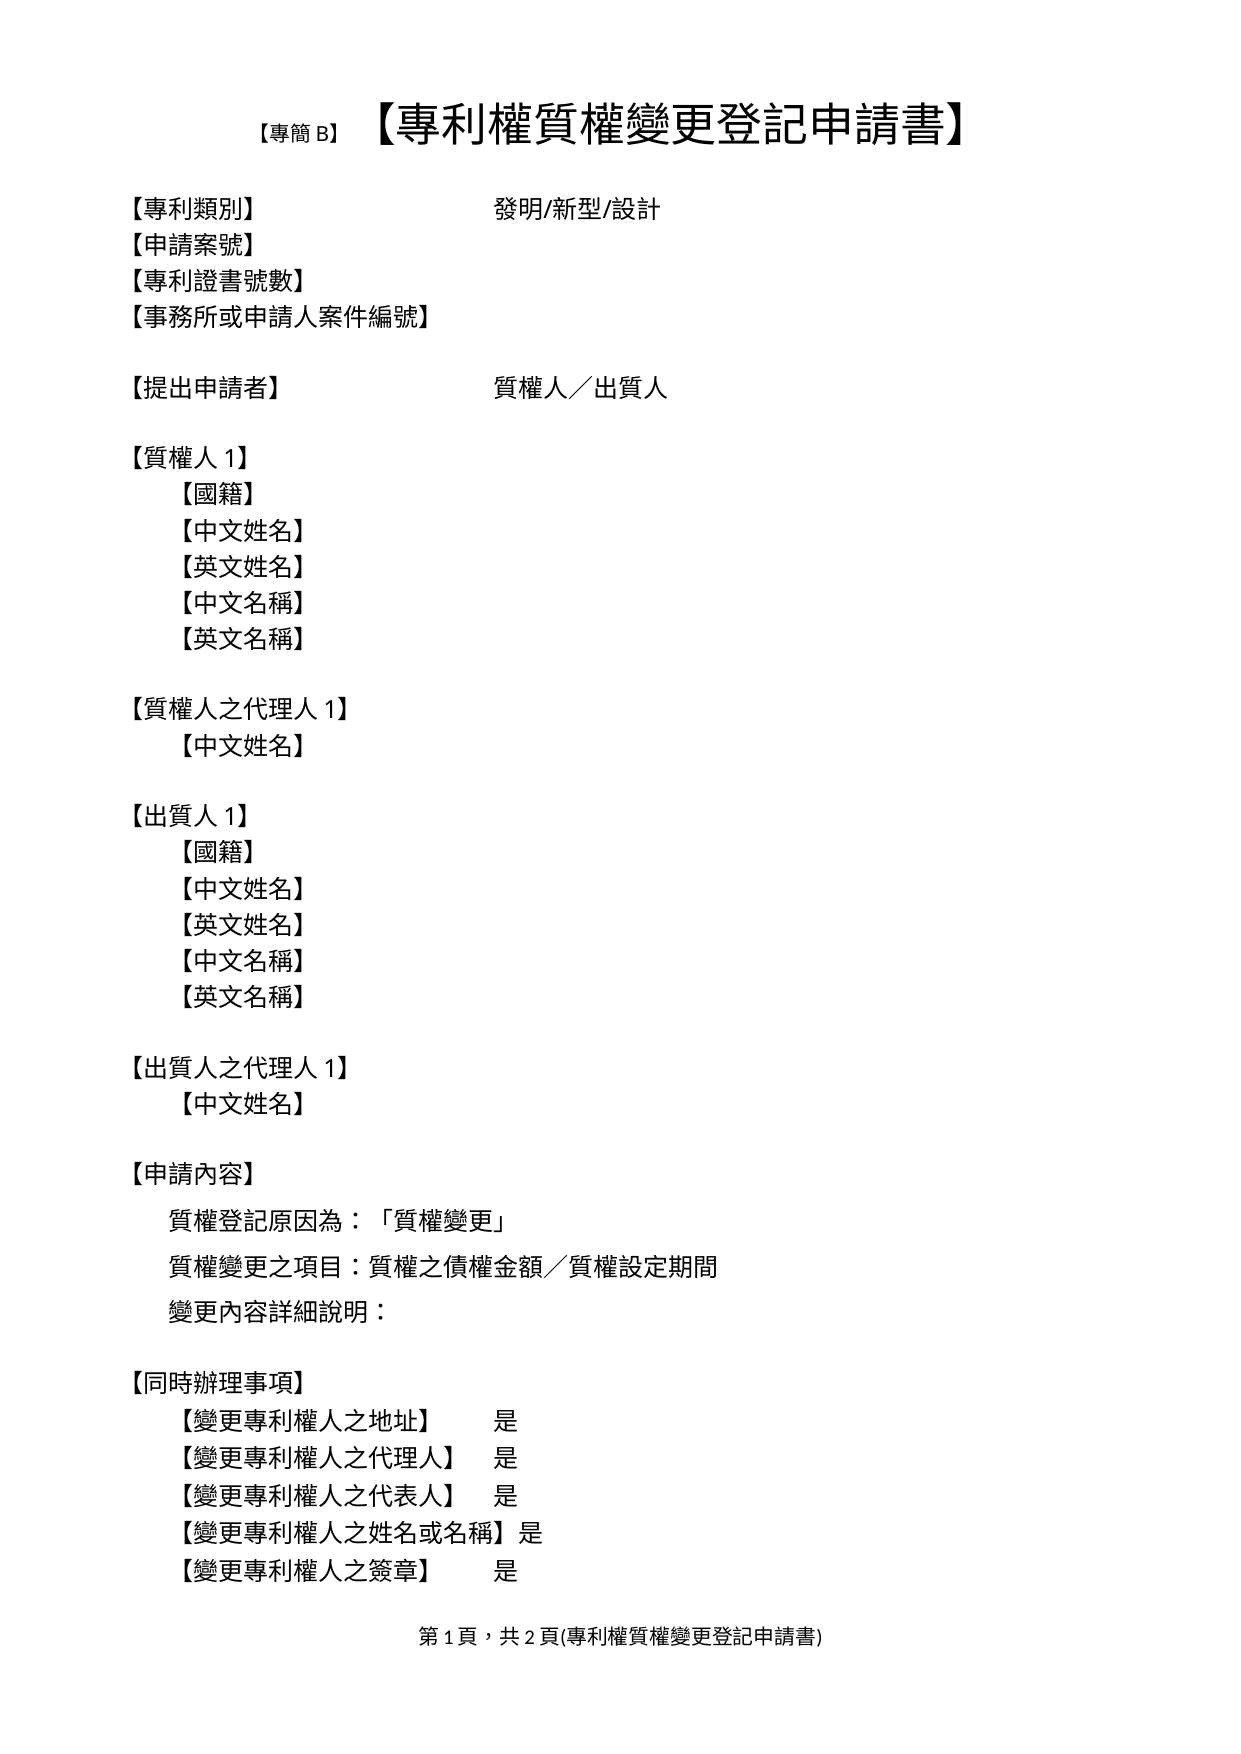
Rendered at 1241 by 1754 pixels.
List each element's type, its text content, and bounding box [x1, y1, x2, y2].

text 【中文姓名】 [118, 511, 1122, 547]
text 【中文名稱】 [118, 583, 1122, 620]
text 【中文姓名】 [118, 726, 1122, 762]
text 【出質人1】 [118, 797, 1122, 833]
text 【英文姓名】 [118, 905, 1122, 942]
text 【中文姓名】 [118, 1084, 1122, 1121]
text 【事務所或申請人案件編號】 [118, 298, 1122, 334]
text 【專利類別】 發明/新型/設計 [118, 189, 1122, 225]
text 【出質人之代理人1】 [118, 1048, 1122, 1084]
text 【質權人之代理人1】 [118, 690, 1122, 726]
text 【申請案號】 [118, 225, 1122, 262]
text 【質權人1】 [118, 438, 1122, 475]
text 【中文姓名】 [118, 869, 1122, 905]
text 【英文名稱】 [118, 978, 1122, 1014]
text 【變更專利權人之代表人】 是 [118, 1475, 1122, 1512]
text 質權登記原因為：「質權變更」 [118, 1203, 1122, 1237]
text 【提出申請者】 質權人／出質人 [118, 368, 1122, 404]
text 質權變更之項目：質權之債權金額／質權設定期間 [118, 1249, 1122, 1283]
text 【專簡B】【專利權質權變更登記申請書】 [118, 89, 1122, 155]
text 【變更專利權人之簽章】 是 [118, 1550, 1122, 1587]
text 【變更專利權人之代理人】 是 [118, 1437, 1122, 1475]
text 【變更專利權人之姓名或名稱】是 [118, 1512, 1122, 1550]
text 【變更專利權人之地址】 是 [118, 1400, 1122, 1437]
text 【國籍】 [118, 833, 1122, 869]
text 【英文姓名】 [118, 547, 1122, 583]
text 【同時辦理事項】 [118, 1362, 1122, 1400]
text 【申請內容】 [118, 1155, 1122, 1191]
text 【中文名稱】 [118, 942, 1122, 978]
text 變更內容詳細說明： [118, 1295, 1122, 1328]
text 【專利證書號數】 [118, 262, 1122, 298]
text 【英文名稱】 [118, 620, 1122, 656]
text 【國籍】 [118, 475, 1122, 511]
